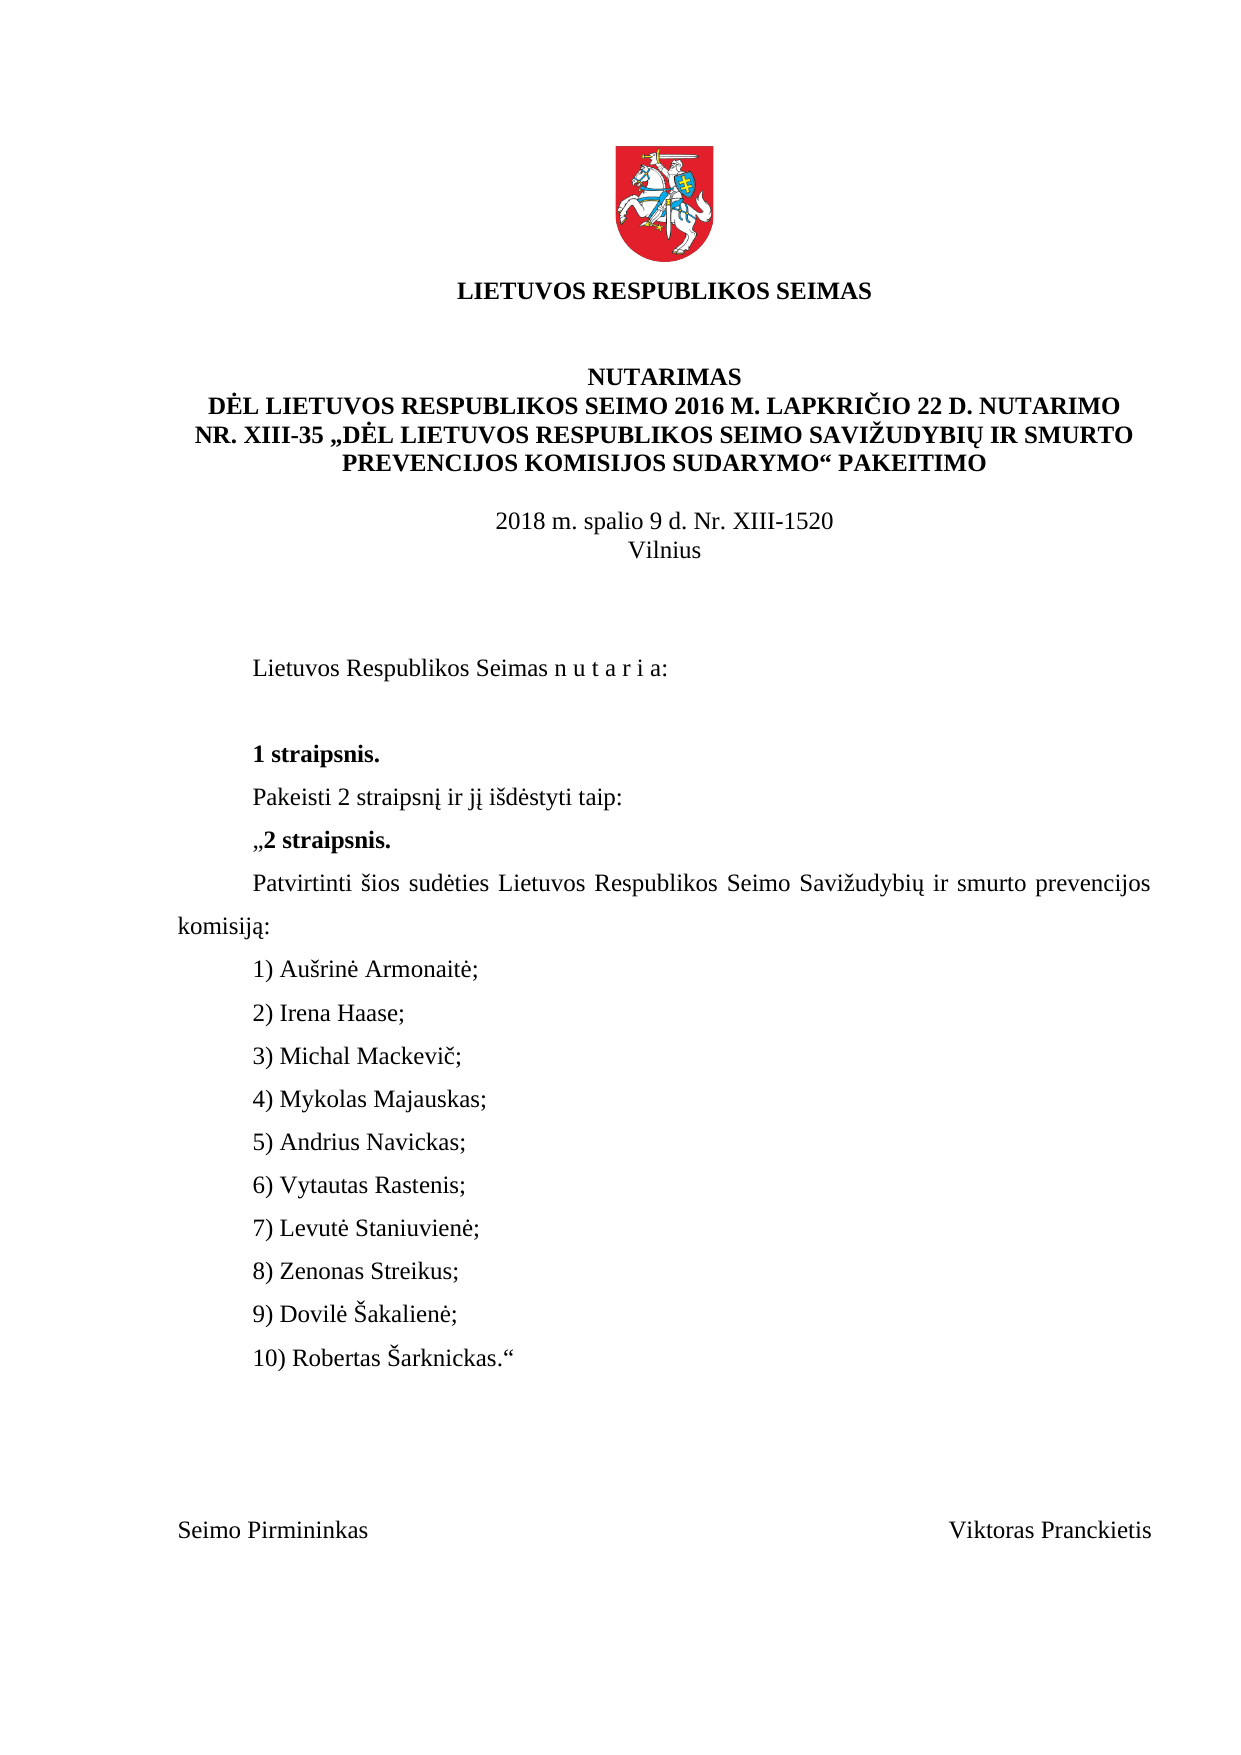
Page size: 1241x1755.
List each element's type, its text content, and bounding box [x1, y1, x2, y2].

text Seimo Pirmininkas Viktoras Pranckietis [177, 1515, 1152, 1544]
text 8) Zenonas Streikus; [177, 1256, 1152, 1285]
text 5) Andrius Navickas; [177, 1127, 1152, 1156]
text 9) Dovilė Šakalienė; [177, 1299, 1152, 1328]
text 1) Aušrinė Armonaitė; [177, 954, 1152, 983]
text 2018 m. spalio 9 d. Nr. XIII-1520 [177, 506, 1152, 535]
text 10) Robertas Šarknickas.“ [177, 1343, 1152, 1371]
text 4) Mykolas Majauskas; [177, 1084, 1152, 1113]
text 2) Irena Haase; [177, 998, 1152, 1026]
text „2 straipsnis. [177, 825, 1152, 854]
text Vilnius [177, 535, 1152, 563]
text LIETUVOS RESPUBLIKOS SEIMAS [177, 276, 1152, 305]
text 7) Levutė Staniuvienė; [177, 1213, 1152, 1242]
text 1 straipsnis. [177, 739, 1152, 768]
text Pakeisti 2 straipsnį ir jį išdėstyti taip: [177, 782, 1152, 811]
text NUTARIMAS [177, 362, 1152, 391]
text 3) Michal Mackevič; [177, 1041, 1152, 1069]
text DĖL LIETUVOS RESPUBLIKOS SEIMO 2016 M. LAPKRIČIO 22 D. NUTARIMO NR. XIII-35 „DĖL LIETUVOS RESPUBLIKOS SEIMO SAVIŽUDYBIŲ IR SMURTO PREVENCIJOS KOMISIJOS SUDARYMO“ PAKEITIMO [177, 391, 1152, 477]
text Patvirtinti šios sudėties Lietuvos Respublikos Seimo Savižudybių ir smurto prevencijos komisiją: [177, 868, 1152, 940]
text Lietuvos Respublikos Seimas n u t a r i a: [177, 653, 1152, 681]
text 6) Vytautas Rastenis; [177, 1170, 1152, 1199]
